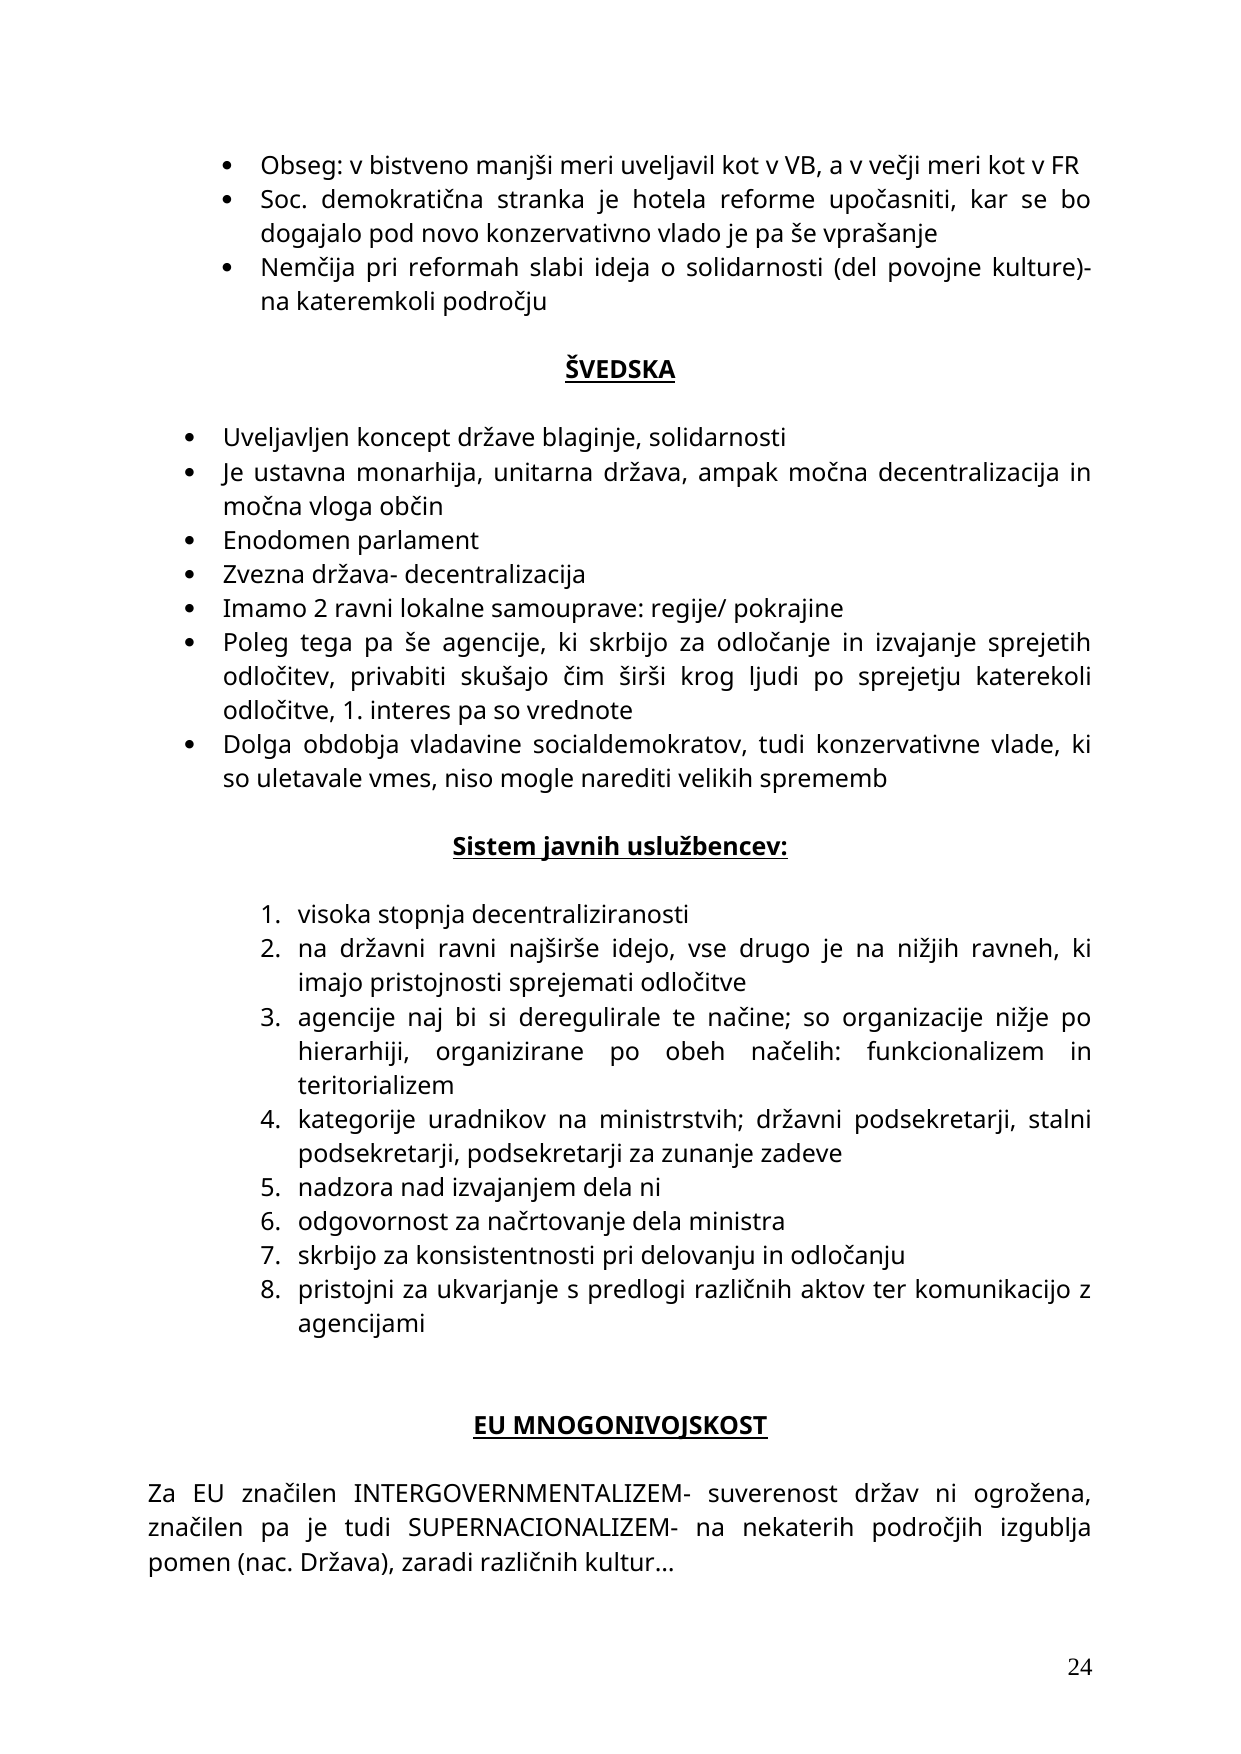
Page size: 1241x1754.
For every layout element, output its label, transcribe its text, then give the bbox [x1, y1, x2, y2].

list odgovornost za načrtovanje dela ministra [260, 1203, 1093, 1238]
list Zvezna država- decentralizacija [185, 556, 1093, 590]
list na državni ravni najširše idejo, vse drugo je na nižjih ravneh, ki imajo pristojnosti sprejemati odločitve [260, 931, 1093, 999]
list Enodomen parlament [185, 522, 1093, 556]
list Uveljavljen koncept države blaginje, solidarnosti [185, 420, 1093, 454]
list Soc. demokratična stranka je hotela reforme upočasniti, kar se bo dogajalo pod novo konzervativno vlado je pa še vprašanje [223, 182, 1093, 250]
list Nemčija pri reformah slabi ideja o solidarnosti (del povojne kulture)- na kateremkoli področju [223, 250, 1093, 318]
text EU MNOGONIVOJSKOST [148, 1408, 1093, 1442]
list pristojni za ukvarjanje s predlogi različnih aktov ter komunikacijo z agencijami [260, 1272, 1093, 1340]
list visoka stopnja decentraliziranosti [260, 897, 1093, 931]
text Sistem javnih uslužbencev: [148, 829, 1093, 863]
list nadzora nad izvajanjem dela ni [260, 1169, 1093, 1203]
list Obseg: v bistveno manjši meri uveljavil kot v VB, a v večji meri kot v FR [223, 148, 1093, 182]
text ŠVEDSKA [148, 352, 1093, 386]
list Je ustavna monarhija, unitarna država, ampak močna decentralizacija in močna vloga občin [185, 454, 1093, 522]
text Za EU značilen INTERGOVERNMENTALIZEM- suverenost držav ni ogrožena, značilen pa je tudi SUPERNACIONALIZEM- na nekaterih področjih izgublja pomen (nac. Država), zaradi različnih kultur… [148, 1476, 1093, 1578]
list agencije naj bi si deregulirale te načine; so organizacije nižje po hierarhiji, organizirane po obeh načelih: funkcionalizem in teritorializem [260, 999, 1093, 1101]
list skrbijo za konsistentnosti pri delovanju in odločanju [260, 1238, 1093, 1272]
list Poleg tega pa še agencije, ki skrbijo za odločanje in izvajanje sprejetih odločitev, privabiti skušajo čim širši krog ljudi po sprejetju katerekoli odločitve, 1. interes pa so vrednote [185, 624, 1093, 727]
list Dolga obdobja vladavine socialdemokratov, tudi konzervativne vlade, ki so uletavale vmes, niso mogle narediti velikih sprememb [185, 727, 1093, 795]
list kategorije uradnikov na ministrstvih; državni podsekretarji, stalni podsekretarji, podsekretarji za zunanje zadeve [260, 1101, 1093, 1169]
list Imamo 2 ravni lokalne samouprave: regije/ pokrajine [185, 590, 1093, 624]
